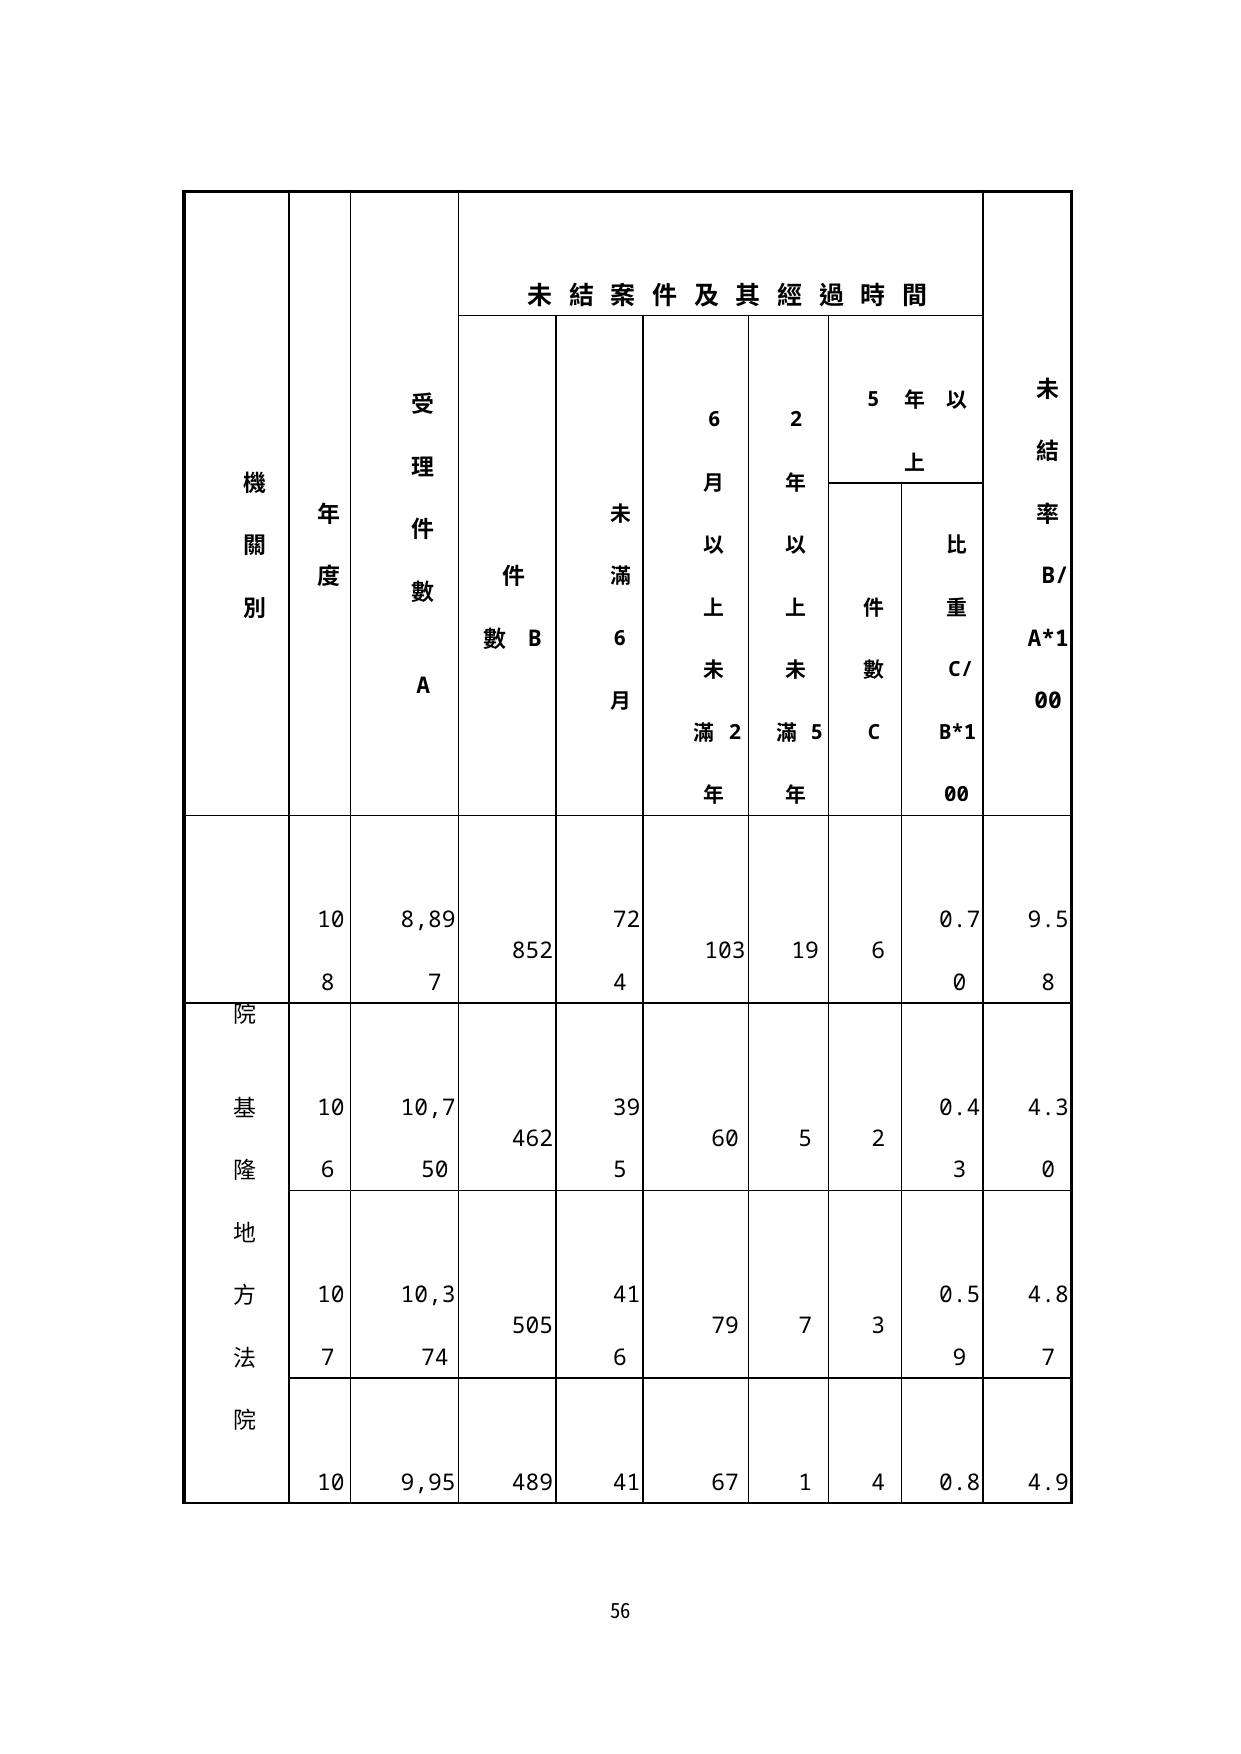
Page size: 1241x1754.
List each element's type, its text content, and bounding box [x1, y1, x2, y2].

table_cell 基隆地方法院 [186, 1004, 288, 1502]
table_cell 3 [829, 1191, 901, 1377]
table_cell 489 [459, 1379, 555, 1502]
table_cell 1 [749, 1379, 828, 1502]
table_cell 5 [749, 1004, 828, 1189]
table_cell 未滿6月 [557, 316, 642, 814]
table_cell 2年以上未滿5年 [749, 316, 828, 814]
table_cell 2 [829, 1004, 901, 1189]
table_cell 7 [749, 1191, 828, 1377]
table_cell 9,95 [351, 1379, 458, 1502]
table_cell 9.58 [984, 816, 1070, 1002]
table_cell 10,374 [351, 1191, 458, 1377]
table_cell 103 [644, 816, 748, 1002]
table_cell 505 [459, 1191, 555, 1377]
table_header 受理件數 A [351, 193, 458, 814]
table_cell [186, 816, 288, 1002]
table_cell 41 [557, 1379, 642, 1502]
table_cell 395 [557, 1004, 642, 1189]
table_cell 4.87 [984, 1191, 1070, 1377]
table_cell 件數C [829, 484, 901, 814]
table_cell 5年以上 [829, 316, 982, 482]
table_header 機關別 [186, 193, 288, 814]
table_cell 0.43 [902, 1004, 982, 1189]
table_header 未結案件及其經過時間 [459, 193, 982, 314]
table_cell 60 [644, 1004, 748, 1189]
table_cell 416 [557, 1191, 642, 1377]
table_cell 4 [829, 1379, 901, 1502]
table_cell 0.8 [902, 1379, 982, 1502]
table_cell 462 [459, 1004, 555, 1189]
table_header 未結率B/A*100 [984, 193, 1070, 814]
table_cell 6 [829, 816, 901, 1002]
table_cell 4.9 [984, 1379, 1070, 1502]
table_cell 67 [644, 1379, 748, 1502]
table_cell 107 [290, 1191, 350, 1377]
table_cell 8,897 [351, 816, 458, 1002]
table_cell 108 [290, 816, 350, 1002]
table_cell 0.70 [902, 816, 982, 1002]
table_cell 0.59 [902, 1191, 982, 1377]
table_cell 724 [557, 816, 642, 1002]
table_header 年 度 [290, 193, 350, 814]
table_cell 852 [459, 816, 555, 1002]
table_cell 10,750 [351, 1004, 458, 1189]
table_cell 106 [290, 1004, 350, 1189]
table_cell 10 [290, 1379, 350, 1502]
table_cell 件數B [459, 316, 555, 814]
table_cell 6月以上未滿2年 [644, 316, 748, 814]
table_cell 比重C/B*100 [902, 484, 982, 814]
table_cell 79 [644, 1191, 748, 1377]
table_cell 4.30 [984, 1004, 1070, 1189]
table_cell 19 [749, 816, 828, 1002]
